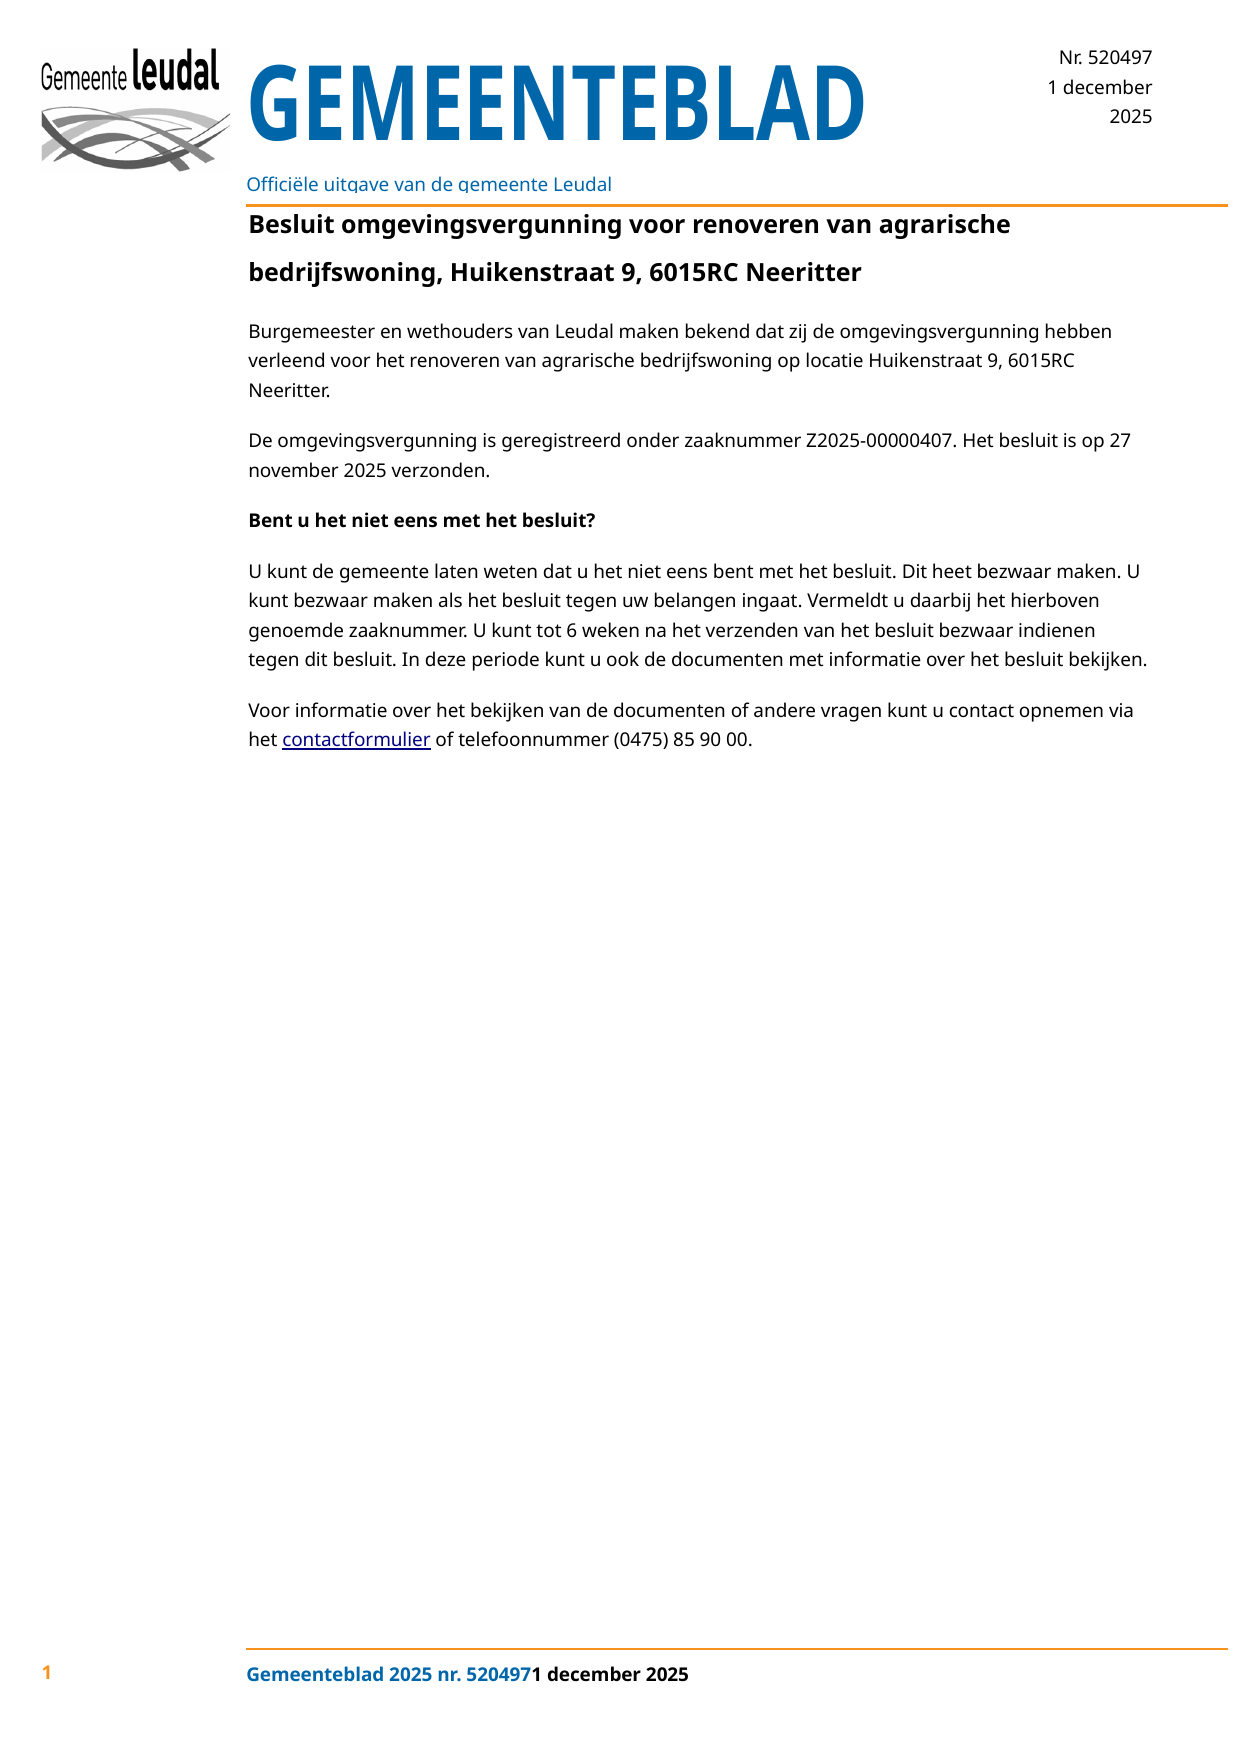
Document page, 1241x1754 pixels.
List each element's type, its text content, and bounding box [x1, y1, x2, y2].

text Bent u het niet eens met het besluit? [248, 507, 1152, 533]
text Voor informatie over het bekijken van de documenten of andere vragen kunt u contact opnemen via het contactformulier of telefoonnummer (0475) 85 90 00. [248, 697, 1152, 752]
text U kunt de gemeente laten weten dat u het niet eens bent met het besluit. Dit heet bezwaar maken. U kunt bezwaar maken als het besluit tegen uw belangen ingaat. Vermeldt u daarbij het hierboven genoemde zaaknummer. U kunt tot 6 weken na het verzenden van het besluit bezwaar indienen tegen dit besluit. In deze periode kunt u ook de documenten met informatie over het besluit bekijken. [248, 558, 1152, 672]
text Burgemeester en wethouders van Leudal maken bekend dat zij de omgevingsvergunning hebben verleend voor het renoveren van agrarische bedrijfswoning op locatie Huikenstraat 9, 6015RC Neeritter. [248, 318, 1152, 403]
picture [41, 47, 231, 172]
text Besluit omgevingsvergunning voor renoveren van agrarische bedrijfswoning, Huikenstraat 9, 6015RC Neeritter [248, 207, 1152, 288]
text De omgevingsvergunning is geregistreerd onder zaaknummer Z2025-00000407. Het besluit is op 27 november 2025 verzonden. [248, 427, 1152, 483]
